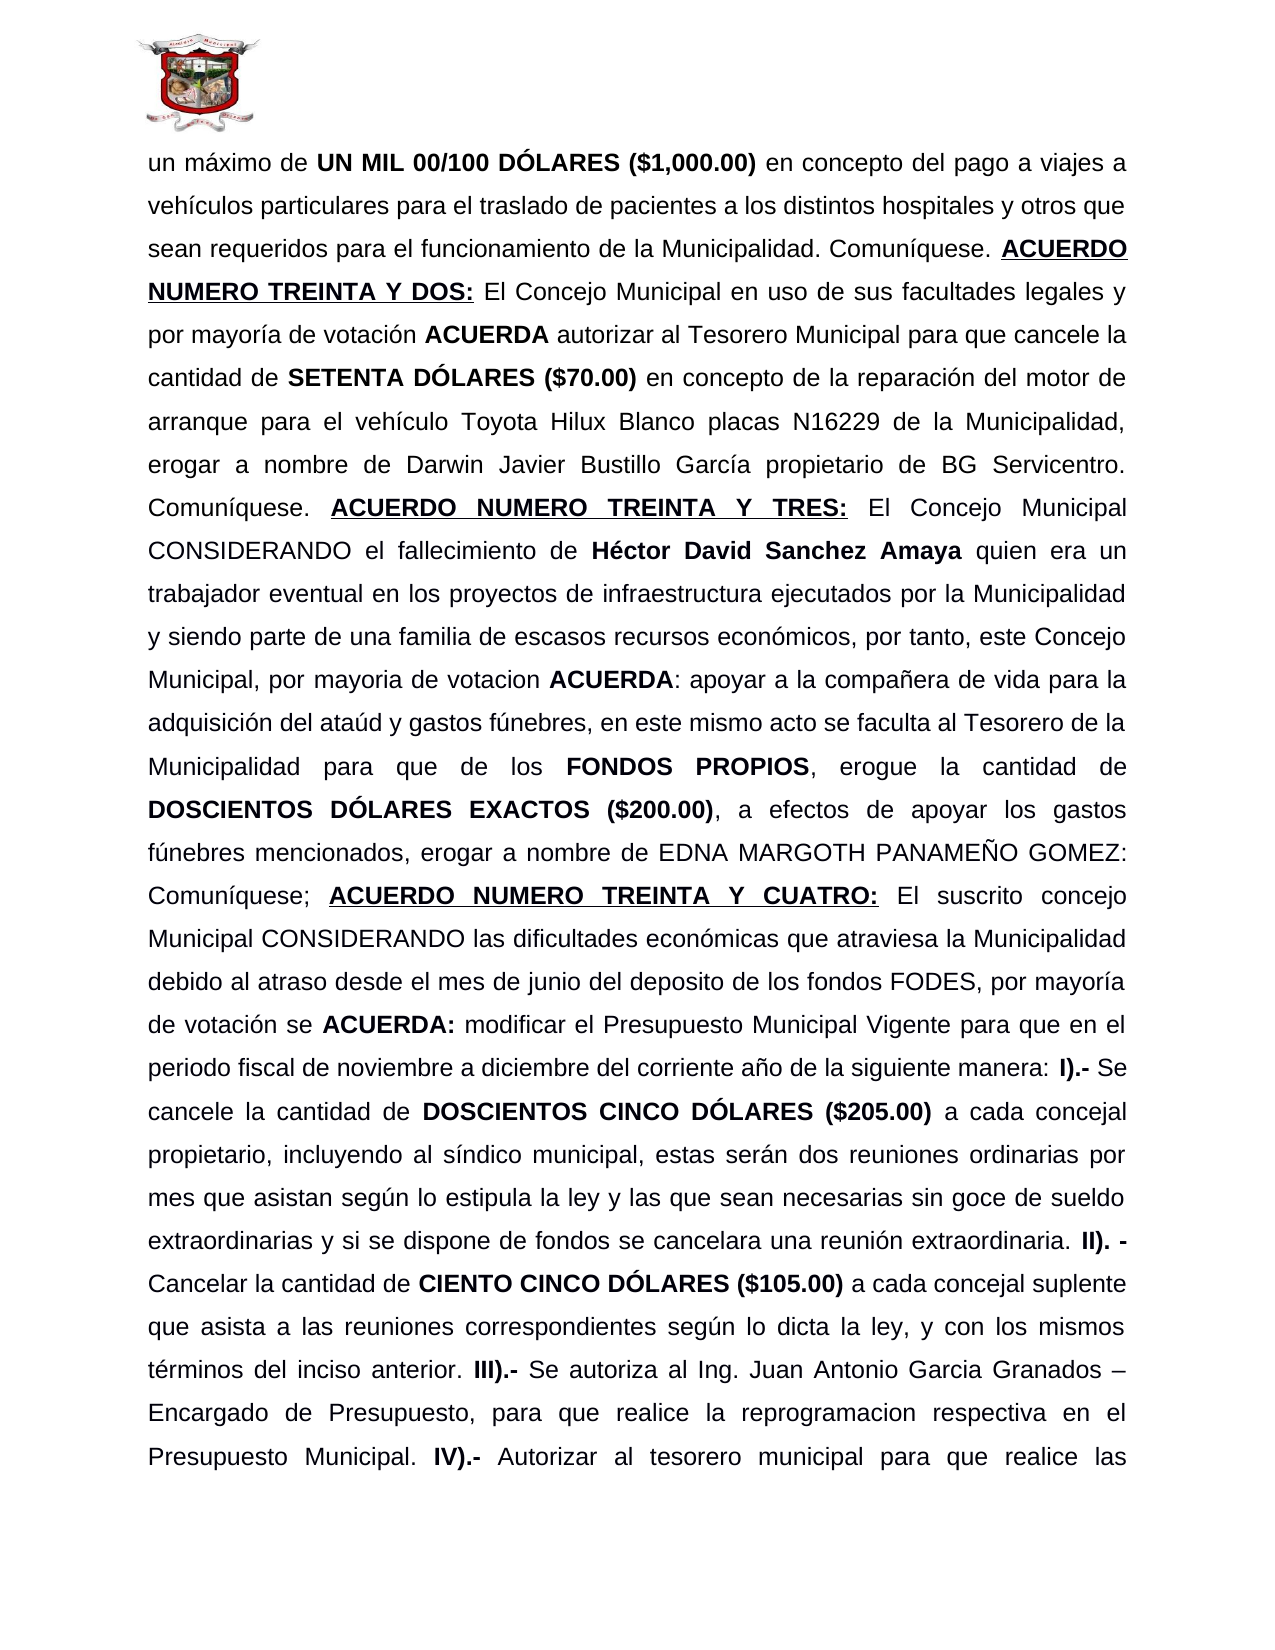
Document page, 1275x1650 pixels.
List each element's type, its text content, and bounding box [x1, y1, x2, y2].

text un máximo de UN MIL 00/100 DÓLARES ($1,000.00) en concepto del pago a viajes a vehículos particulares para el traslado de pacientes a los distintos hospitales y otros que sean requeridos para el funcionamiento de la Municipalidad. Comuníquese. ACUERDO NUMERO TREINTA Y DOS: El Concejo Municipal en uso de sus facultades legales y por mayoría de votación ACUERDA autorizar al Tesorero Municipal para que cancele la cantidad de SETENTA DÓLARES ($70.00) en concepto de la reparación del motor de arranque para el vehículo Toyota Hilux Blanco placas N16229 de la Municipalidad, erogar a nombre de Darwin Javier Bustillo García propietario de BG Servicentro. Comuníquese. ACUERDO NUMERO TREINTA Y TRES: El Concejo Municipal CONSIDERANDO el fallecimiento de Héctor David Sanchez Amaya quien era un trabajador eventual en los proyectos de infraestructura ejecutados por la Municipalidad y siendo parte de una familia de escasos recursos económicos, por tanto, este Concejo Municipal, por mayoria de votacion ACUERDA: apoyar a la compañera de vida para la adquisición del ataúd y gastos fúnebres, en este mismo acto se faculta al Tesorero de la Municipalidad para que de los FONDOS PROPIOS, erogue la cantidad de DOSCIENTOS DÓLARES EXACTOS ($200.00), a efectos de apoyar los gastos fúnebres mencionados, erogar a nombre de EDNA MARGOTH PANAMEÑO GOMEZ: Comuníquese; ACUERDO NUMERO TREINTA Y CUATRO: El suscrito concejo Municipal CONSIDERANDO las dificultades económicas que atraviesa la Municipalidad debido al atraso desde el mes de junio del deposito de los fondos FODES, por mayoría de votación se ACUERDA: modificar el Presupuesto Municipal Vigente para que en el periodo fiscal de noviembre a diciembre del corriente año de la siguiente manera: I).- Se cancele la cantidad de DOSCIENTOS CINCO DÓLARES ($205.00) a cada concejal propietario, incluyendo al síndico municipal, estas serán dos reuniones ordinarias por mes que asistan según lo estipula la ley y las que sean necesarias sin goce de sueldo extraordinarias y si se dispone de fondos se cancelara una reunión extraordinaria. II). - Cancelar la cantidad de CIENTO CINCO DÓLARES ($105.00) a cada concejal suplente que asista a las reuniones correspondientes según lo dicta la ley, y con los mismos términos del inciso anterior. III).- Se autoriza al Ing. Juan Antonio Garcia Granados – Encargado de Presupuesto, para que realice la reprogramacion respectiva en el Presupuesto Municipal. IV).- Autorizar al tesorero municipal para que realice las [148, 148, 1127, 1470]
